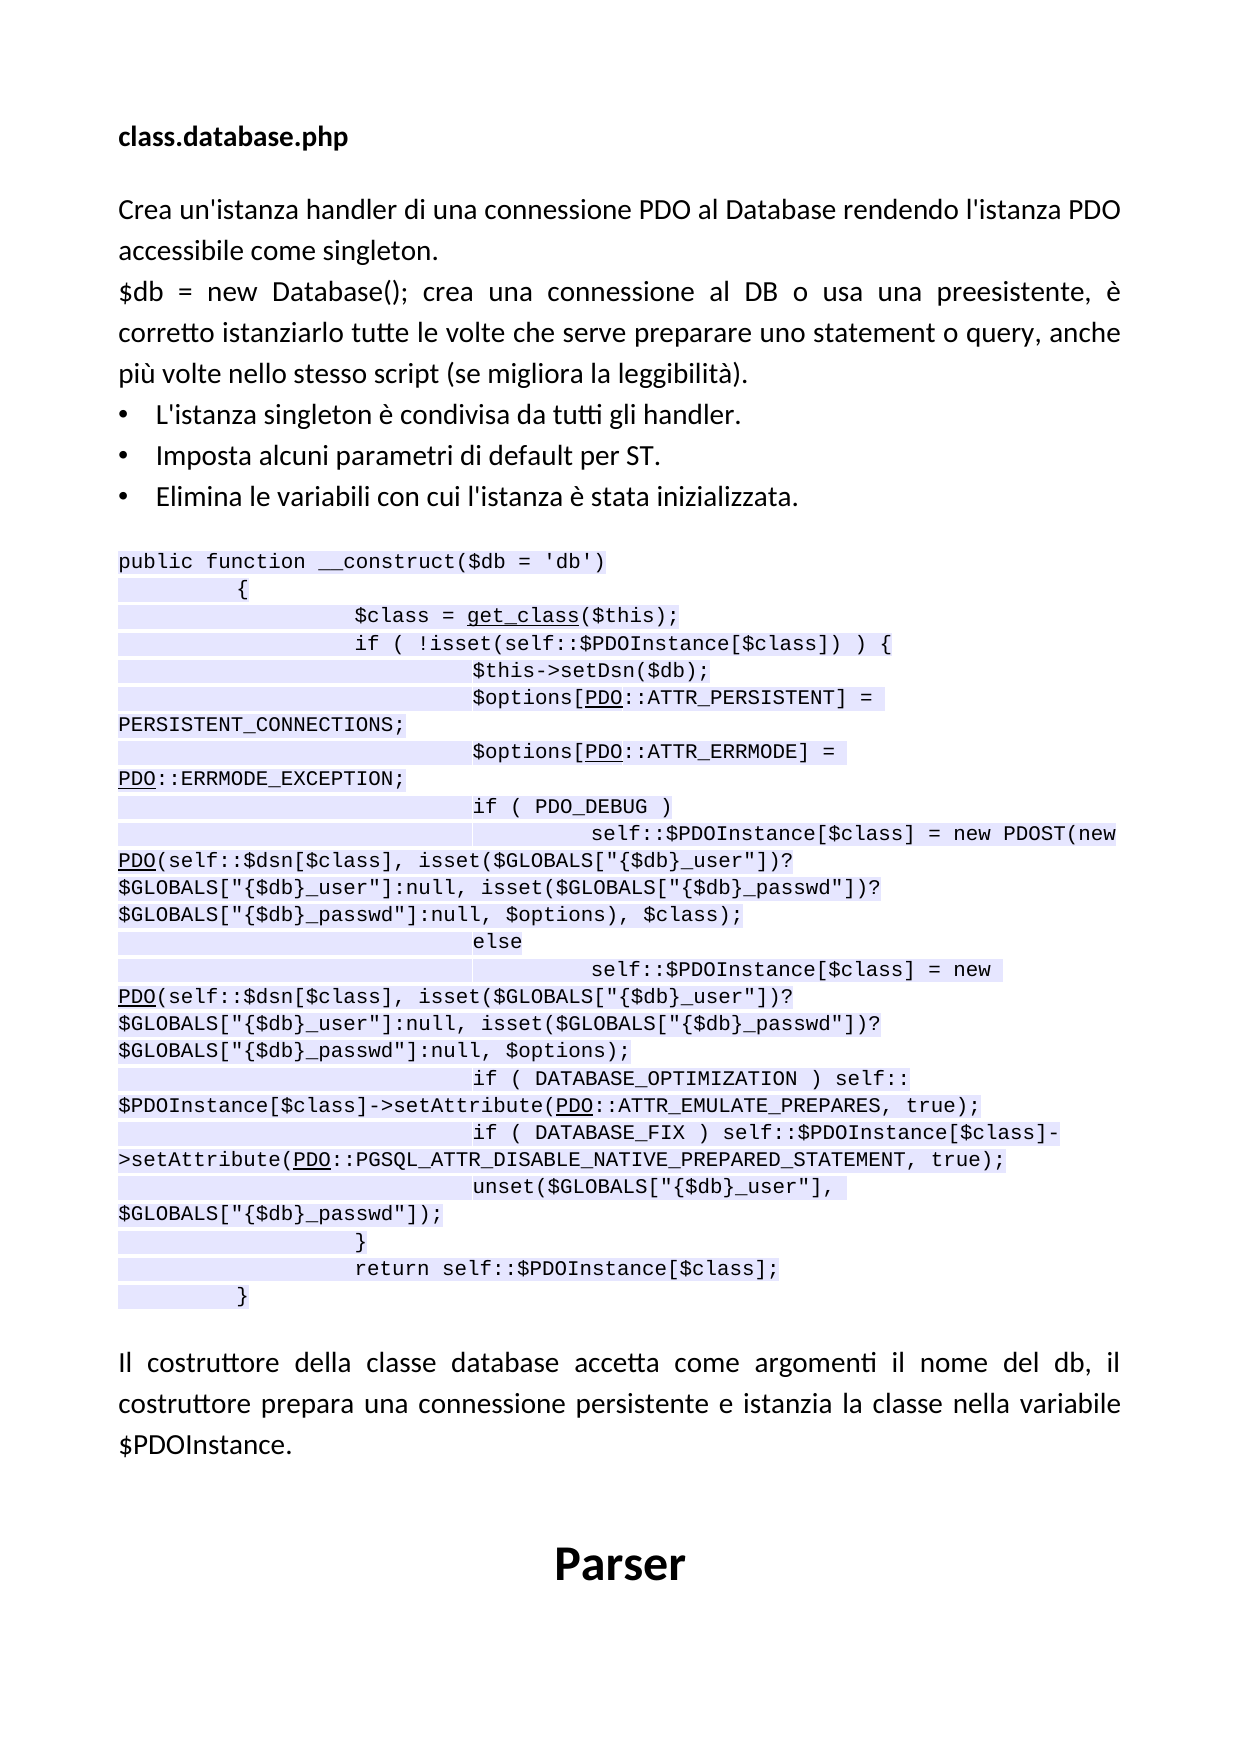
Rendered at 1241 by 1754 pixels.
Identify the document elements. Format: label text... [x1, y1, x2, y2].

text class.database.php [118, 118, 1122, 154]
text unset($GLOBALS["{$db}_user"], $GLOBALS["{$db}_passwd"]); [118, 1176, 1122, 1227]
text $this->setDsn($db); [118, 660, 1122, 683]
text Crea un'istanza handler di una connessione PDO al Database rendendo l'istanza PDO accessibile come singleton. [118, 191, 1122, 268]
list Imposta alcuni parametri di default per ST. [81, 437, 1122, 472]
text if ( DATABASE_FIX ) self::$PDOInstance[$class]->setAttribute(PDO::PGSQL_ATTR_DISABLE_NATIVE_PREPARED_STATEMENT, true); [118, 1122, 1122, 1173]
text return self::$PDOInstance[$class]; [118, 1258, 1122, 1281]
text $db = new Database(); crea una connessione al DB o usa una preesistente, è corretto istanziarlo tutte le volte che serve preparare uno statement o query, anche più volte nello stesso script (se migliora la leggibilità). [118, 273, 1122, 391]
text else [118, 932, 1122, 955]
list Elimina le variabili con cui l'istanza è stata inizializzata. [81, 478, 1122, 513]
list L'istanza singleton è condivisa da tutti gli handler. [81, 396, 1122, 432]
text } [118, 1231, 1122, 1254]
text Parser [118, 1532, 1122, 1593]
text public function __construct($db = 'db') [118, 551, 1122, 574]
text self::$PDOInstance[$class] = new PDOST(new PDO(self::$dsn[$class], isset($GLOBALS["{$db}_user"])?$GLOBALS["{$db}_user"]:null, isset($GLOBALS["{$db}_passwd"])?$GLOBALS["{$db}_passwd"]:null, $options), $class); [118, 823, 1122, 928]
text { [118, 578, 1122, 602]
text if ( DATABASE_OPTIMIZATION ) self::$PDOInstance[$class]->setAttribute(PDO::ATTR_EMULATE_PREPARES, true); [118, 1067, 1122, 1118]
text $options[PDO::ATTR_ERRMODE] = PDO::ERRMODE_EXCEPTION; [118, 741, 1122, 792]
text } [118, 1285, 1122, 1309]
text if ( !isset(self::$PDOInstance[$class]) ) { [118, 632, 1122, 656]
text self::$PDOInstance[$class] = new PDO(self::$dsn[$class], isset($GLOBALS["{$db}_user"])?$GLOBALS["{$db}_user"]:null, isset($GLOBALS["{$db}_passwd"])?$GLOBALS["{$db}_passwd"]:null, $options); [118, 959, 1122, 1064]
text $class = get_class($this); [118, 605, 1122, 629]
text $options[PDO::ATTR_PERSISTENT] = PERSISTENT_CONNECTIONS; [118, 687, 1122, 738]
text if ( PDO_DEBUG ) [118, 796, 1122, 819]
text Il costruttore della classe database accetta come argomenti il nome del db, il costruttore prepara una connessione persistente e istanzia la classe nella variabile $PDOInstance. [118, 1344, 1122, 1462]
